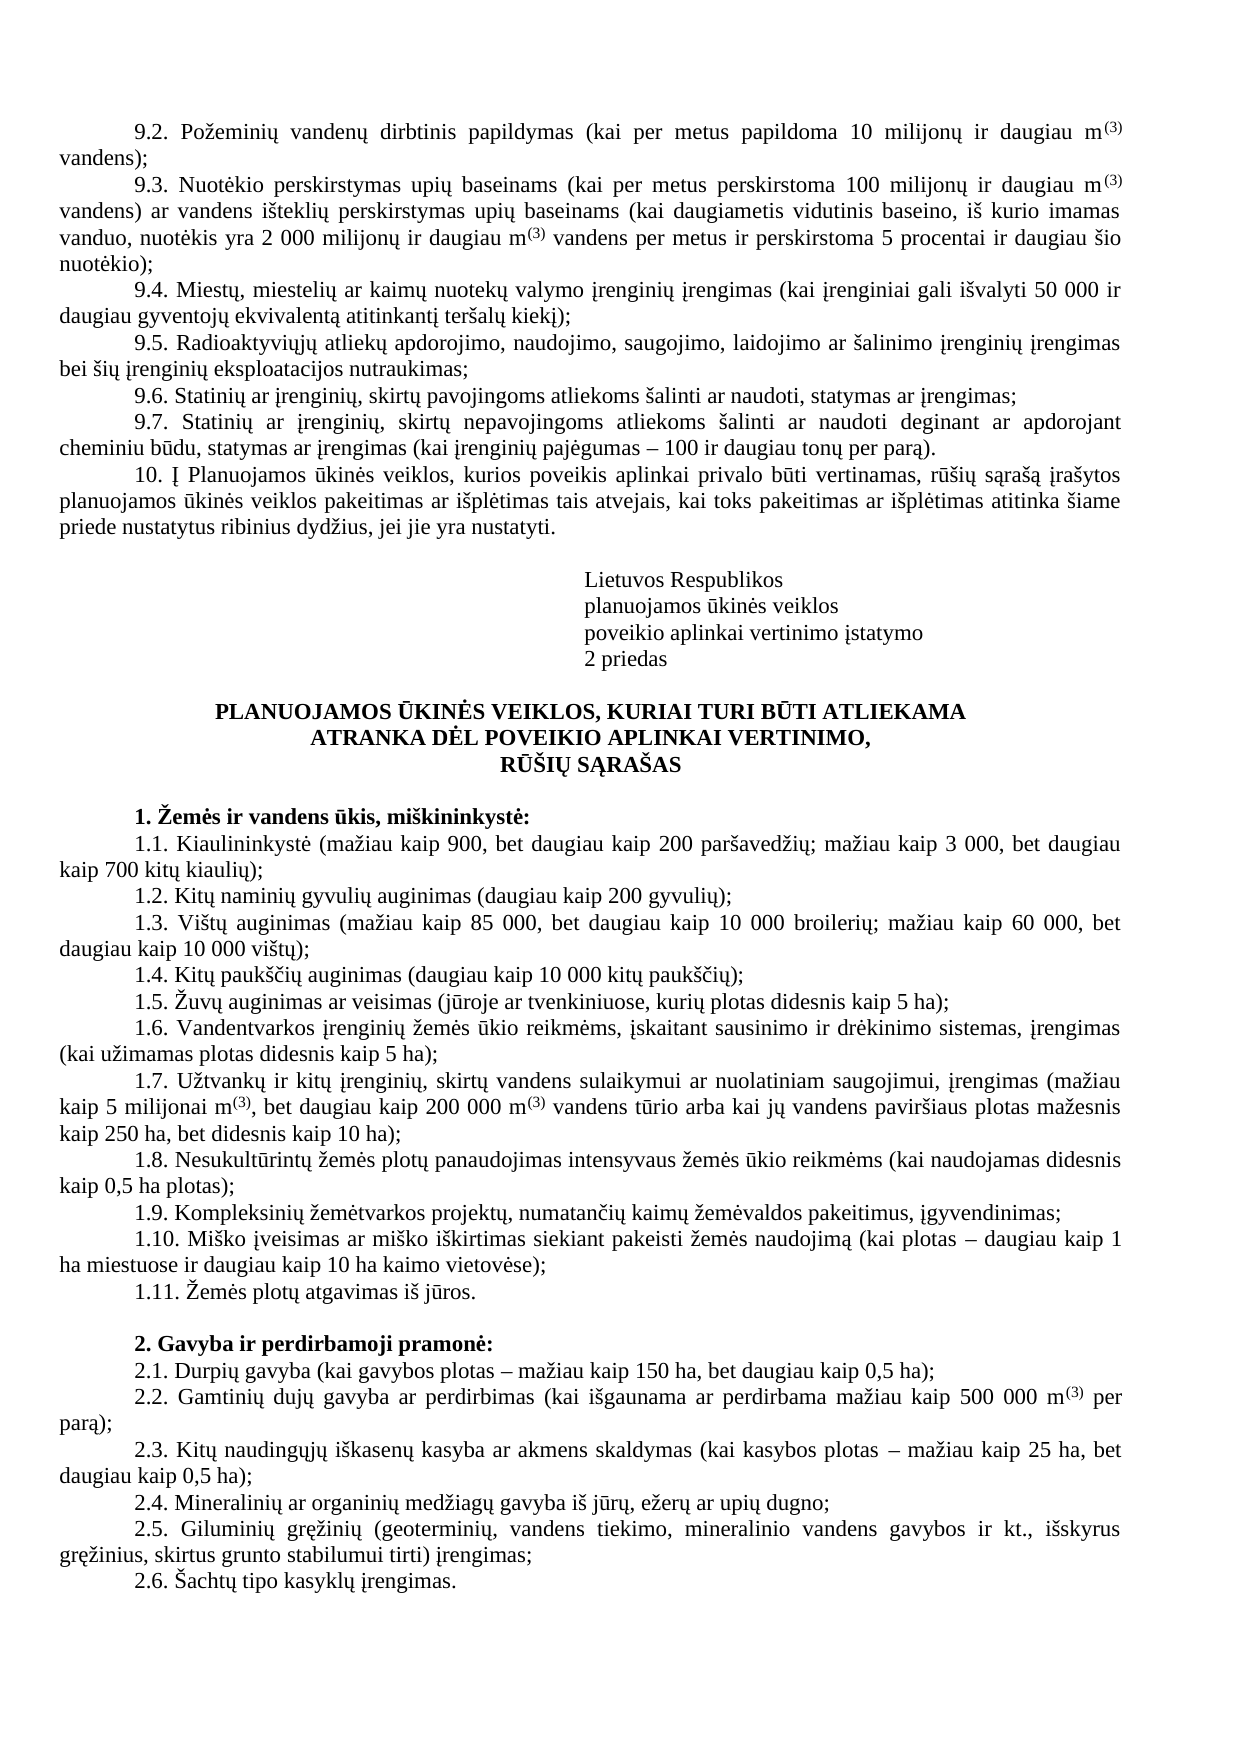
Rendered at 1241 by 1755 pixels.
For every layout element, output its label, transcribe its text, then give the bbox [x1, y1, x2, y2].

text 2.2. Gamtinių dujų gavyba ar perdirbimas (kai išgaunama ar perdirbama mažiau kaip 500 000 m(3) per parą); [59, 1383, 1122, 1436]
text RŪŠIŲ SĄRAŠAS [59, 751, 1122, 777]
text ATRANKA DĖL POVEIKIO APLINKAI VERTINIMO, [59, 724, 1122, 751]
text 2.6. Šachtų tipo kasyklų įrengimas. [59, 1568, 1122, 1594]
text 9.6. Statinių ar įrenginių, skirtų pavojingoms atliekoms šalinti ar naudoti, statymas ar įrengimas; [59, 382, 1122, 408]
text poveikio aplinkai vertinimo įstatymo [59, 619, 1122, 645]
text 1. Žemės ir vandens ūkis, miškininkystė: [59, 803, 1122, 830]
text 9.3. Nuotėkio perskirstymas upių baseinams (kai per metus perskirstoma 100 milijonų ir daugiau m(3) vandens) ar vandens išteklių perskirstymas upių baseinams (kai daugiametis vidutinis baseino, iš kurio imamas vanduo, nuotėkis yra 2 000 milijonų ir daugiau m(3) vandens per metus ir perskirstoma 5 procentai ir daugiau šio nuotėkio); [59, 171, 1122, 276]
text 9.5. Radioaktyviųjų atliekų apdorojimo, naudojimo, saugojimo, laidojimo ar šalinimo įrenginių įrengimas bei šių įrenginių eksploatacijos nutraukimas; [59, 329, 1122, 382]
text 2. Gavyba ir perdirbamoji pramonė: [59, 1330, 1122, 1357]
text 1.2. Kitų naminių gyvulių auginimas (daugiau kaip 200 gyvulių); [59, 882, 1122, 909]
subtitle PLANUOJAMOS ŪKINĖS VEIKLOS, KURIAI TURI BŪTI ATLIEKAMA [59, 698, 1122, 724]
text 1.8. Nesukultūrintų žemės plotų panaudojimas intensyvaus žemės ūkio reikmėms (kai naudojamas didesnis kaip 0,5 ha plotas); [59, 1146, 1122, 1199]
text 10. Į Planuojamos ūkinės veiklos, kurios poveikis aplinkai privalo būti vertinamas, rūšių sąrašą įrašytos planuojamos ūkinės veiklos pakeitimas ar išplėtimas tais atvejais, kai toks pakeitimas ar išplėtimas atitinka šiame priede nustatytus ribinius dydžius, jei jie yra nustatyti. [59, 461, 1122, 540]
text 1.4. Kitų paukščių auginimas (daugiau kaip 10 000 kitų paukščių); [59, 961, 1122, 988]
text 2.3. Kitų naudingųjų iškasenų kasyba ar akmens skaldymas (kai kasybos plotas – mažiau kaip 25 ha, bet daugiau kaip 0,5 ha); [59, 1436, 1122, 1488]
text 1.9. Kompleksinių žemėtvarkos projektų, numatančių kaimų žemėvaldos pakeitimus, įgyvendinimas; [59, 1199, 1122, 1225]
text 2 priedas [59, 645, 1122, 672]
text 1.10. Miško įveisimas ar miško iškirtimas siekiant pakeisti žemės naudojimą (kai plotas – daugiau kaip 1 ha miestuose ir daugiau kaip 10 ha kaimo vietovėse); [59, 1225, 1122, 1278]
text 2.4. Mineralinių ar organinių medžiagų gavyba iš jūrų, ežerų ar upių dugno; [59, 1488, 1122, 1515]
text 1.5. Žuvų auginimas ar veisimas (jūroje ar tvenkiniuose, kurių plotas didesnis kaip 5 ha); [59, 988, 1122, 1014]
text 2.1. Durpių gavyba (kai gavybos plotas – mažiau kaip 150 ha, bet daugiau kaip 0,5 ha); [59, 1357, 1122, 1383]
text Lietuvos Respublikos [59, 566, 1122, 592]
text 1.11. Žemės plotų atgavimas iš jūros. [59, 1278, 1122, 1304]
text 1.3. Vištų auginimas (mažiau kaip 85 000, bet daugiau kaip 10 000 broilerių; mažiau kaip 60 000, bet daugiau kaip 10 000 vištų); [59, 909, 1122, 961]
text 9.4. Miestų, miestelių ar kaimų nuotekų valymo įrenginių įrengimas (kai įrenginiai gali išvalyti 50 000 ir daugiau gyventojų ekvivalentą atitinkantį teršalų kiekį); [59, 276, 1122, 329]
text 1.7. Užtvankų ir kitų įrenginių, skirtų vandens sulaikymui ar nuolatiniam saugojimui, įrengimas (mažiau kaip 5 milijonai m(3), bet daugiau kaip 200 000 m(3) vandens tūrio arba kai jų vandens paviršiaus plotas mažesnis kaip 250 ha, bet didesnis kaip 10 ha); [59, 1067, 1122, 1146]
text 1.6. Vandentvarkos įrenginių žemės ūkio reikmėms, įskaitant sausinimo ir drėkinimo sistemas, įrengimas (kai užimamas plotas didesnis kaip 5 ha); [59, 1014, 1122, 1067]
text 9.2. Požeminių vandenų dirbtinis papildymas (kai per metus papildoma 10 milijonų ir daugiau m(3) vandens); [59, 118, 1122, 171]
text 9.7. Statinių ar įrenginių, skirtų nepavojingoms atliekoms šalinti ar naudoti deginant ar apdorojant cheminiu būdu, statymas ar įrengimas (kai įrenginių pajėgumas – 100 ir daugiau tonų per parą). [59, 408, 1122, 461]
text planuojamos ūkinės veiklos [59, 592, 1122, 619]
text 2.5. Giluminių gręžinių (geoterminių, vandens tiekimo, mineralinio vandens gavybos ir kt., išskyrus gręžinius, skirtus grunto stabilumui tirti) įrengimas; [59, 1515, 1122, 1568]
text 1.1. Kiaulininkystė (mažiau kaip 900, bet daugiau kaip 200 paršavedžių; mažiau kaip 3 000, bet daugiau kaip 700 kitų kiaulių); [59, 830, 1122, 882]
